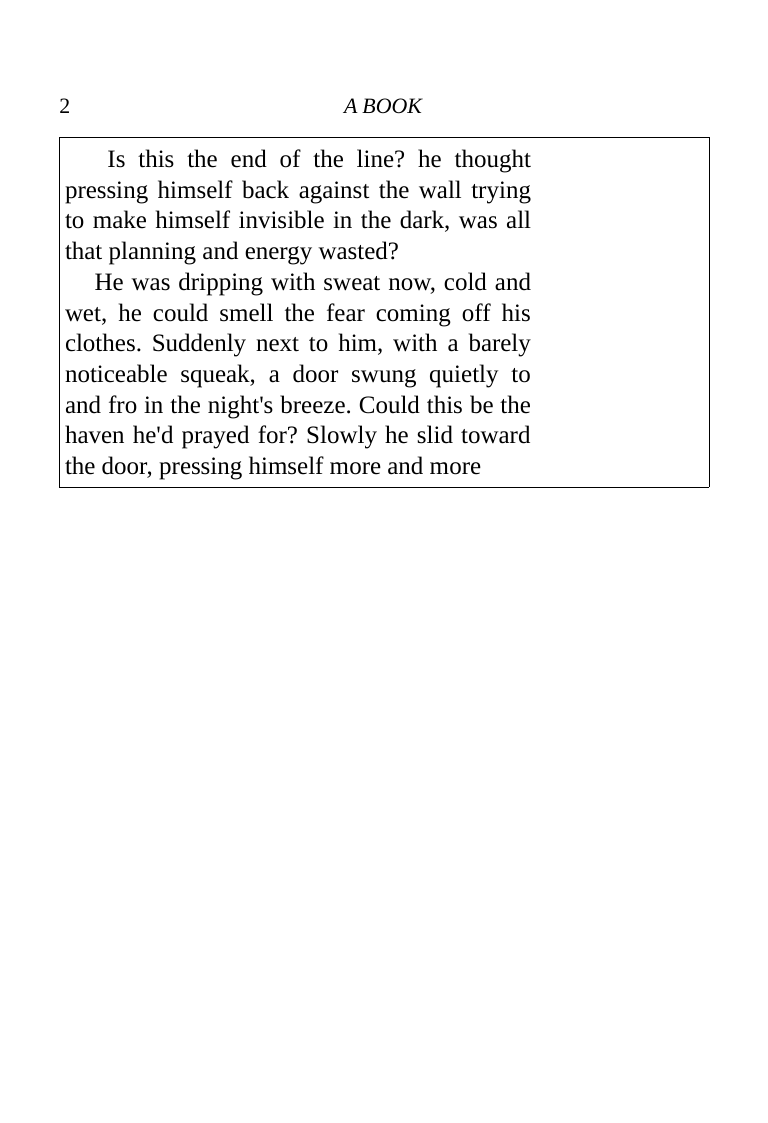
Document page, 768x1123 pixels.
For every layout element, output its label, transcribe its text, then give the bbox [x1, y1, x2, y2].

table_header [537, 138, 709, 487]
table_header Is this the end of the line? he thought pressing himself back against the wall trying to make himself invisible in the dark, was all that planning and energy wasted? He was dripping with sweat now, cold and wet, he could smell the fear coming off his clothes. Suddenly next to him, with a barely noticeable squeak, a door swung quietly to and fro in the night's breeze. Could this be the haven he'd prayed for? Slowly he slid toward the door, pressing himself more and more [60, 138, 537, 487]
